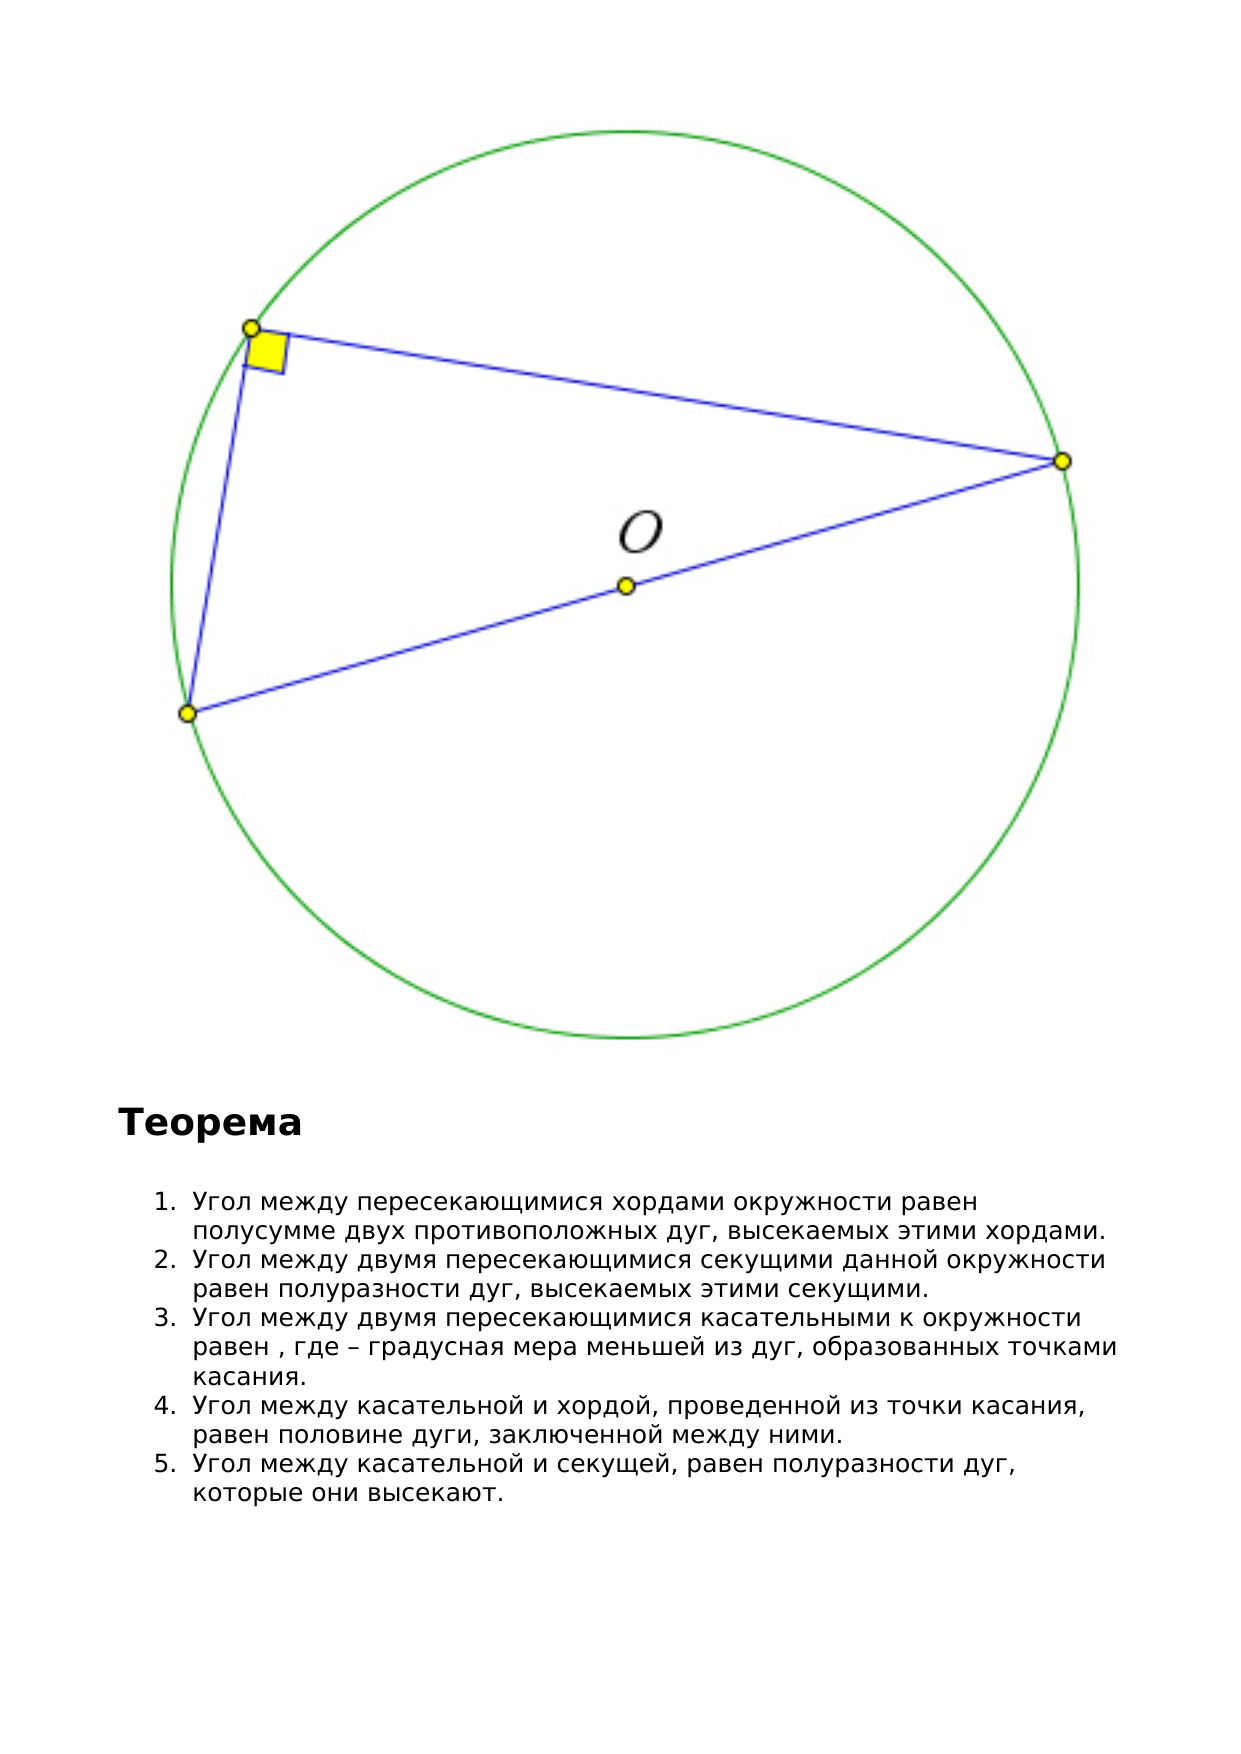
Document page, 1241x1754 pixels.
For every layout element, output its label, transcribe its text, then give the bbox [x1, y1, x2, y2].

list Угол между двумя пересекающимися секущими данной окружности равен полуразности дуг, высекаемых этими секущими. [177, 1245, 1122, 1303]
list Угол между касательной и хордой, проведенной из точки касания, равен половине дуги, заключенной между ними. [177, 1391, 1122, 1449]
list Угол между двумя пересекающимися касательными к окружности равен , где – градусная мера меньшей из дуг, образованных точками касания. [177, 1303, 1122, 1391]
list Угол между пересекающимися хордами окружности равен полусумме двух противоположных дуг, высекаемых этими хордами. [177, 1187, 1122, 1245]
list Угол между касательной и секущей, равен полуразности дуг, которые они высекают. [177, 1449, 1122, 1507]
picture [118, 118, 1123, 1064]
subtitle Теорема [118, 1101, 1122, 1145]
